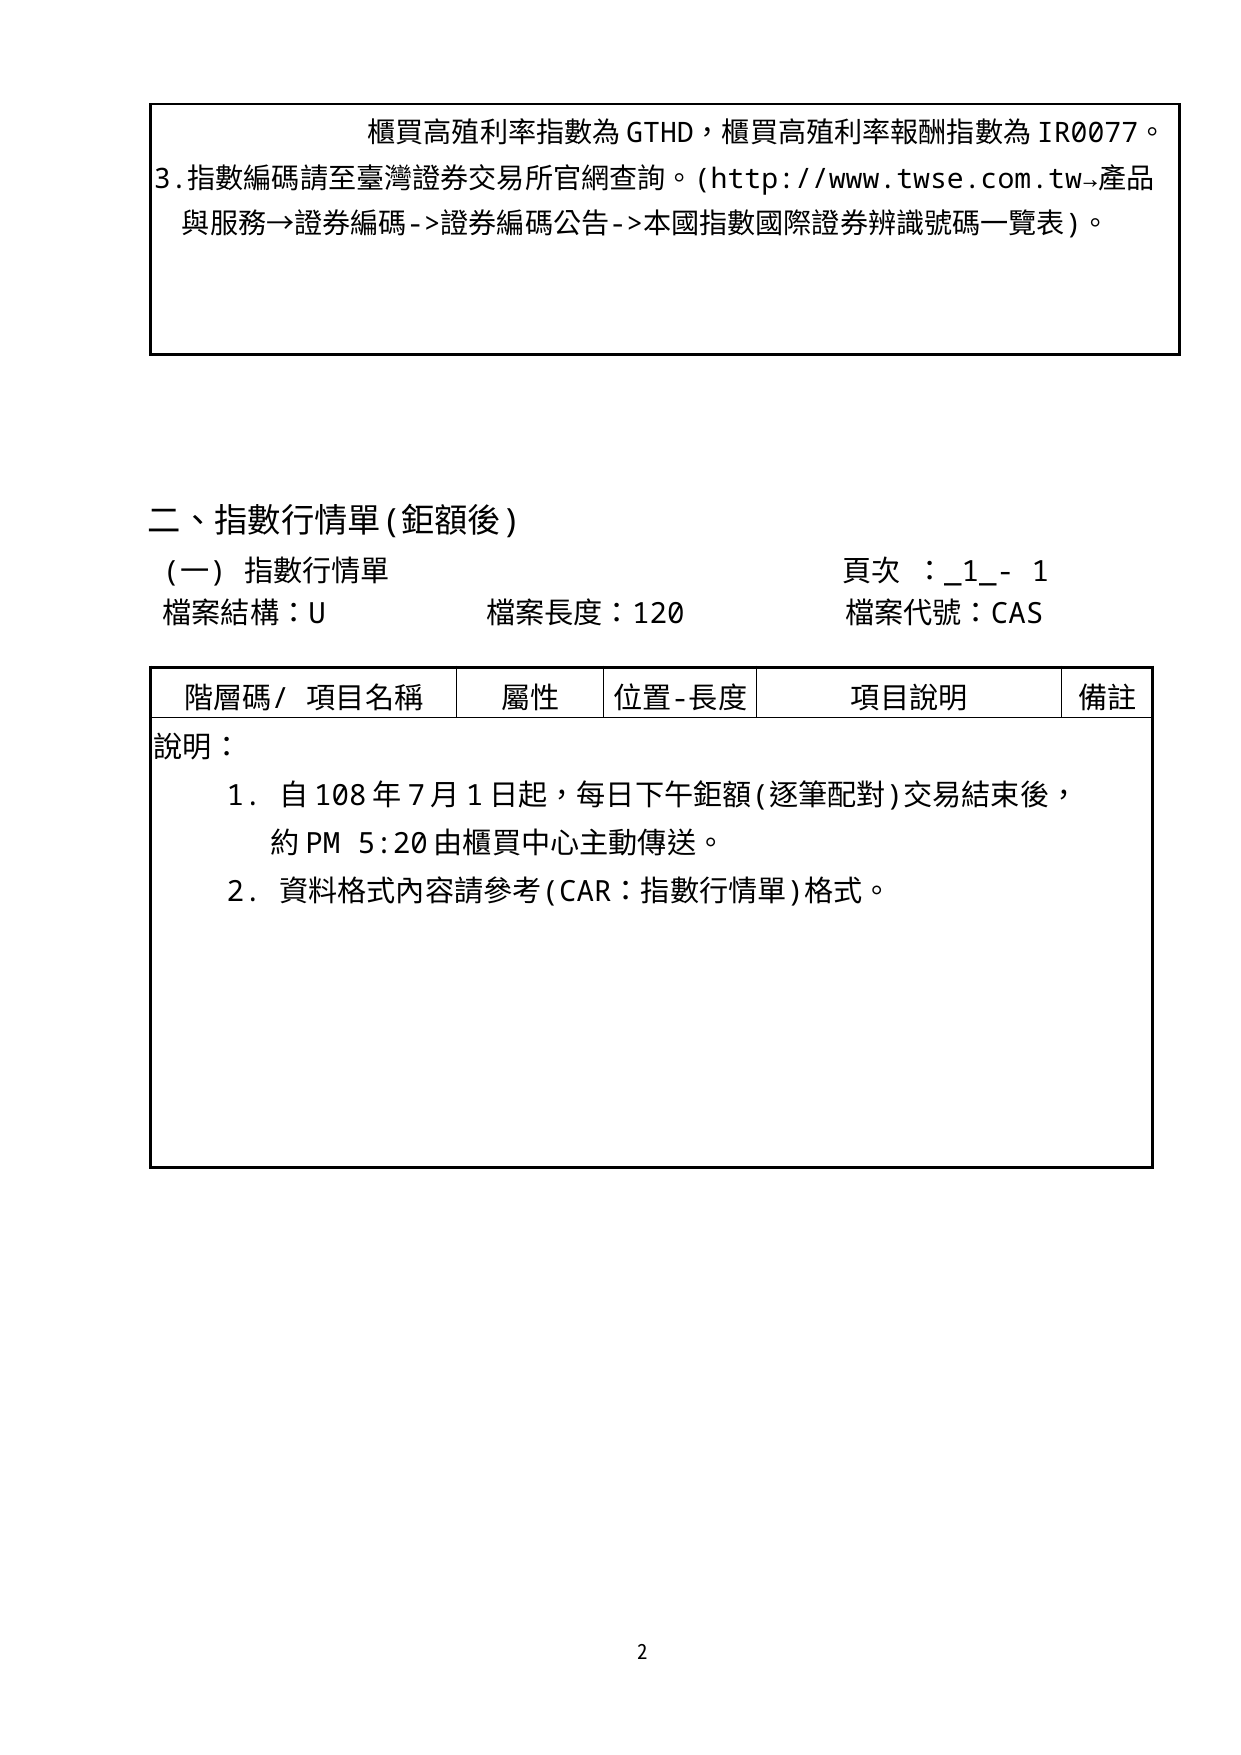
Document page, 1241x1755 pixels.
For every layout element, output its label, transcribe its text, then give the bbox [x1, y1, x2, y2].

text 二、指數行情單(鉅額後) [148, 494, 1137, 542]
table_header 屬性 [457, 669, 603, 717]
table_cell 說明： 1. 自108年7月1日起，每日下午鉅額(逐筆配對)交易結束後， 約PM 5:20由櫃買中心主動傳送。 2. 資料格式內容請參考(CAR：指數行情單)格式。 [152, 718, 1151, 1166]
text 檔案結構：U 檔案長度：120 檔案代號：CAS [148, 590, 1137, 632]
table_header 備註 [1062, 669, 1151, 717]
table_header 位置-長度 [604, 669, 756, 717]
table_header 項目說明 [757, 669, 1061, 717]
table_header 階層碼/ 項目名稱 [152, 669, 456, 717]
table_cell 櫃買高殖利率指數為GTHD，櫃買高殖利率報酬指數為IR0077。 3.指數編碼請至臺灣證券交易所官網查詢。(http://www.twse.com.tw→產品與服務→證券編碼->證券編碼公告->本國指數國際證券辨識號碼一覽表)。 [152, 105, 1178, 353]
text (一) 指數行情單 頁次 ：_1_- 1 [162, 542, 1137, 590]
